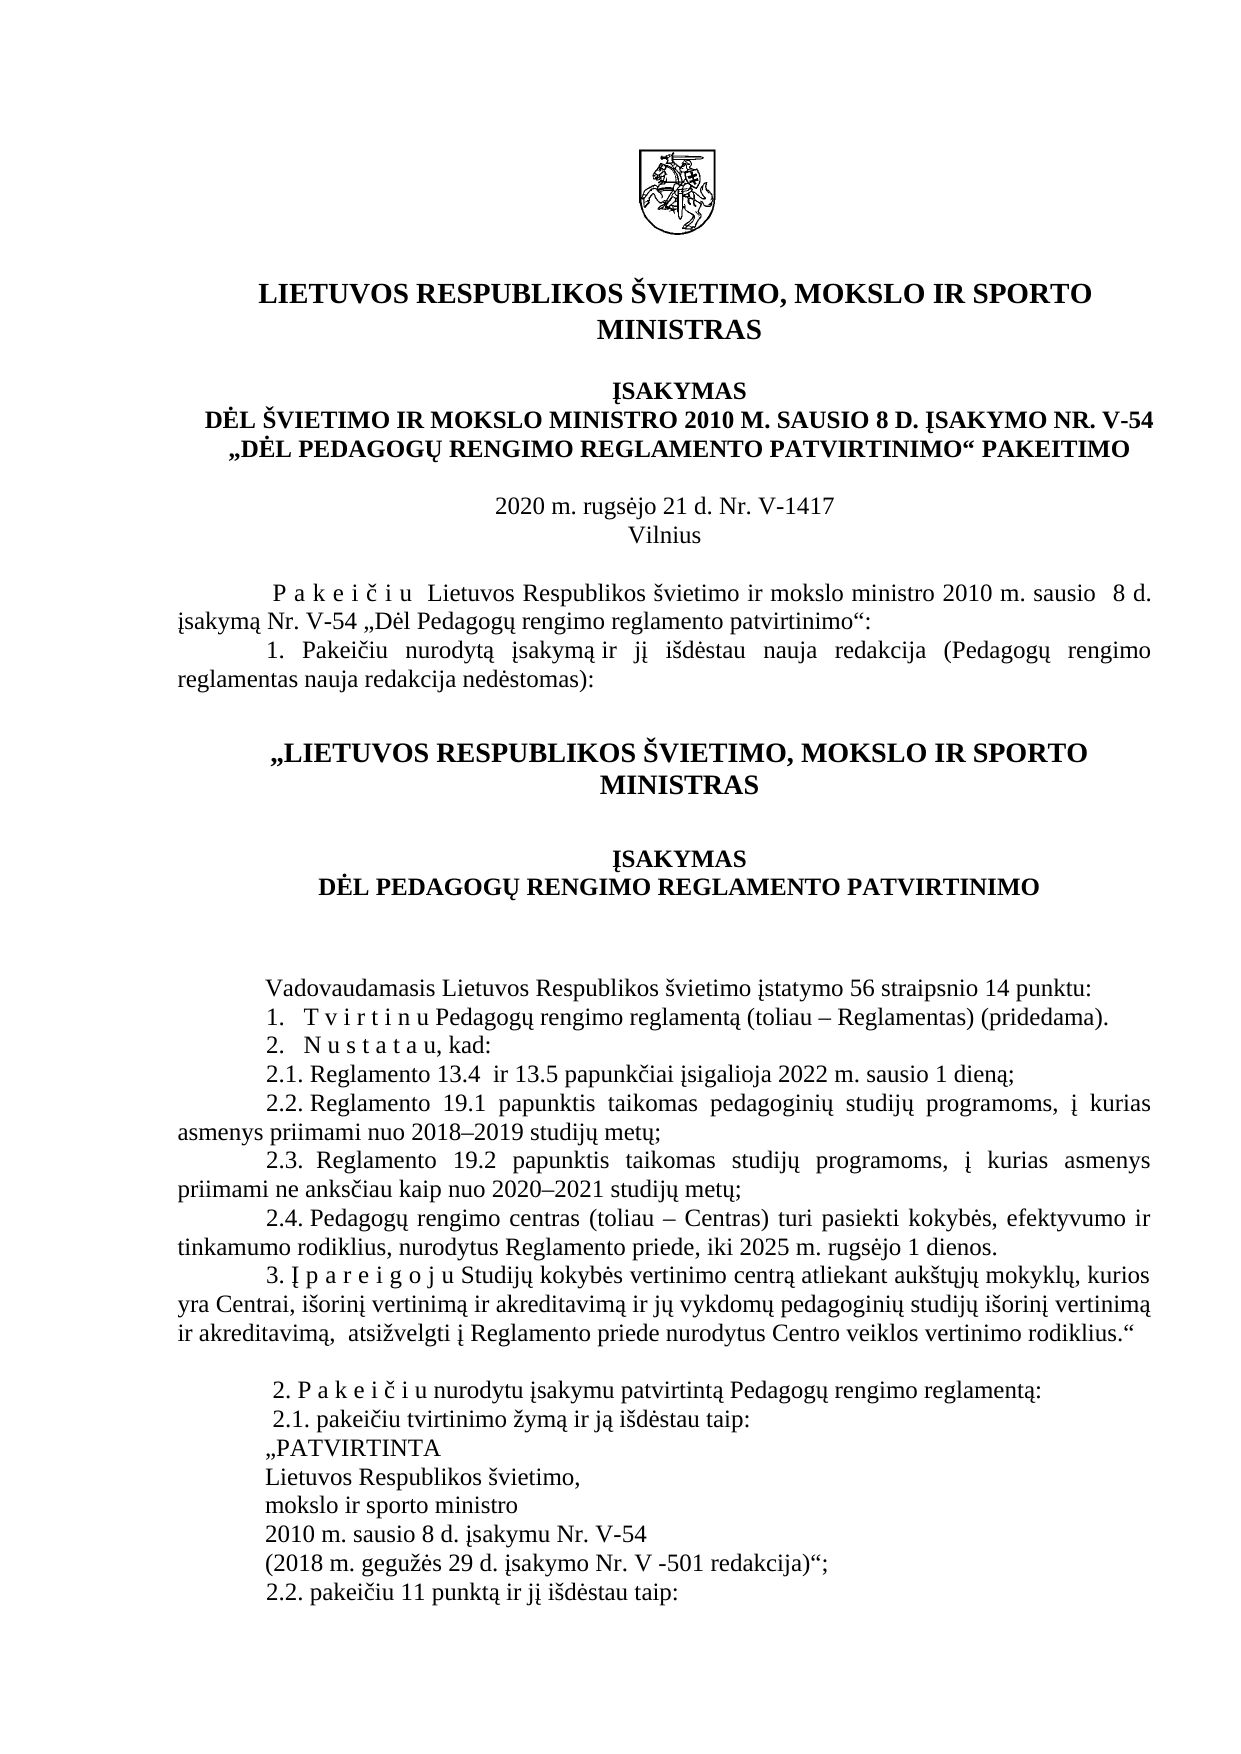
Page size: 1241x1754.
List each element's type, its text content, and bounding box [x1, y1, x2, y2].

text 2.2. Reglamento 19.1 papunktis taikomas pedagoginių studijų programoms, į kurias asmenys priimami nuo 2018–2019 studijų metų; [177, 1088, 1152, 1146]
text 2. N u s t a t a u, kad: [266, 1031, 1152, 1059]
text 2.1. Reglamento 13.4 ir 13.5 papunkčiai įsigalioja 2022 m. sausio 1 dieną; [266, 1059, 1152, 1088]
text Lietuvos Respublikos švietimo, [265, 1462, 1152, 1491]
text LIETUVOS RESPUBLIKOS ŠVIETIMO, MOKSLO IR SPORTO [177, 276, 1181, 309]
text mokslo ir sporto ministro [265, 1491, 1152, 1519]
text „PATVIRTINTA [265, 1433, 1152, 1462]
text 2. P a k e i č i u nurodytu įsakymu patvirtintą Pedagogų rengimo reglamentą: [266, 1376, 1152, 1404]
text Vadovaudamasis Lietuvos Respublikos švietimo įstatymo 56 straipsnio 14 punktu: [177, 973, 1152, 1002]
text „LIETUVOS RESPUBLIKOS ŠVIETIMO, MOKSLO IR SPORTO [177, 736, 1181, 768]
text ĮSAKYMAS [177, 844, 1181, 872]
text MINISTRAS [177, 312, 1181, 345]
text (2018 m. gegužės 29 d. įsakymo Nr. V -501 redakcija)“; [265, 1548, 1152, 1577]
text 2020 m. rugsėjo 21 d. Nr. V-1417 [177, 491, 1152, 520]
text Vilnius [177, 520, 1152, 549]
text 2.1. pakeičiu tvirtinimo žymą ir ją išdėstau taip: [266, 1404, 1152, 1433]
text 2.4. Pedagogų rengimo centras (toliau – Centras) turi pasiekti kokybės, efektyvumo ir tinkamumo rodiklius, nurodytus Reglamento priede, iki 2025 m. rugsėjo 1 dienos. [177, 1203, 1152, 1261]
text 2.3. Reglamento 19.2 papunktis taikomas studijų programoms, į kurias asmenys priimami ne anksčiau kaip nuo 2020–2021 studijų metų; [177, 1146, 1152, 1203]
text 2010 m. sausio 8 d. įsakymu Nr. V-54 [265, 1519, 1152, 1548]
text ĮSAKYMAS [177, 376, 1181, 405]
text 1. Pakeičiu nurodytą įsakymą ir jį išdėstau nauja redakcija (Pedagogų rengimo reglamentas nauja redakcija nedėstomas): [177, 635, 1152, 693]
text 2.2. pakeičiu 11 punktą ir jį išdėstau taip: [266, 1577, 1152, 1606]
text DĖL ŠVIETIMO IR MOKSLO MINISTRO 2010 M. SAUSIO 8 D. ĮSAKYMO NR. V-54 „DĖL PEDAGOGŲ RENGIMO REGLAMENTO PATVIRTINIMO“ PAKEITIMO [177, 405, 1181, 463]
text 1. T v i r t i n u Pedagogų rengimo reglamentą (toliau – Reglamentas) (pridedama). [266, 1002, 1152, 1031]
text MINISTRAS [177, 768, 1181, 801]
text 3. Į p a r e i g o j u Studijų kokybės vertinimo centrą atliekant aukštųjų mokyklų, kurios yra Centrai, išorinį vertinimą ir akreditavimą ir jų vykdomų pedagoginių studijų išorinį vertinimą ir akreditavimą, atsižvelgti į Reglamento priede nurodytus Centro veiklos vertinimo rodiklius.“ [177, 1261, 1152, 1347]
text DĖL PEDAGOGŲ RENGIMO REGLAMENTO PATVIRTINIMO [177, 872, 1181, 901]
text P a k e i č i u Lietuvos Respublikos švietimo ir mokslo ministro 2010 m. sausio 8 d. įsakymą Nr. V-54 „Dėl Pedagogų rengimo reglamento patvirtinimo“: [177, 578, 1152, 635]
